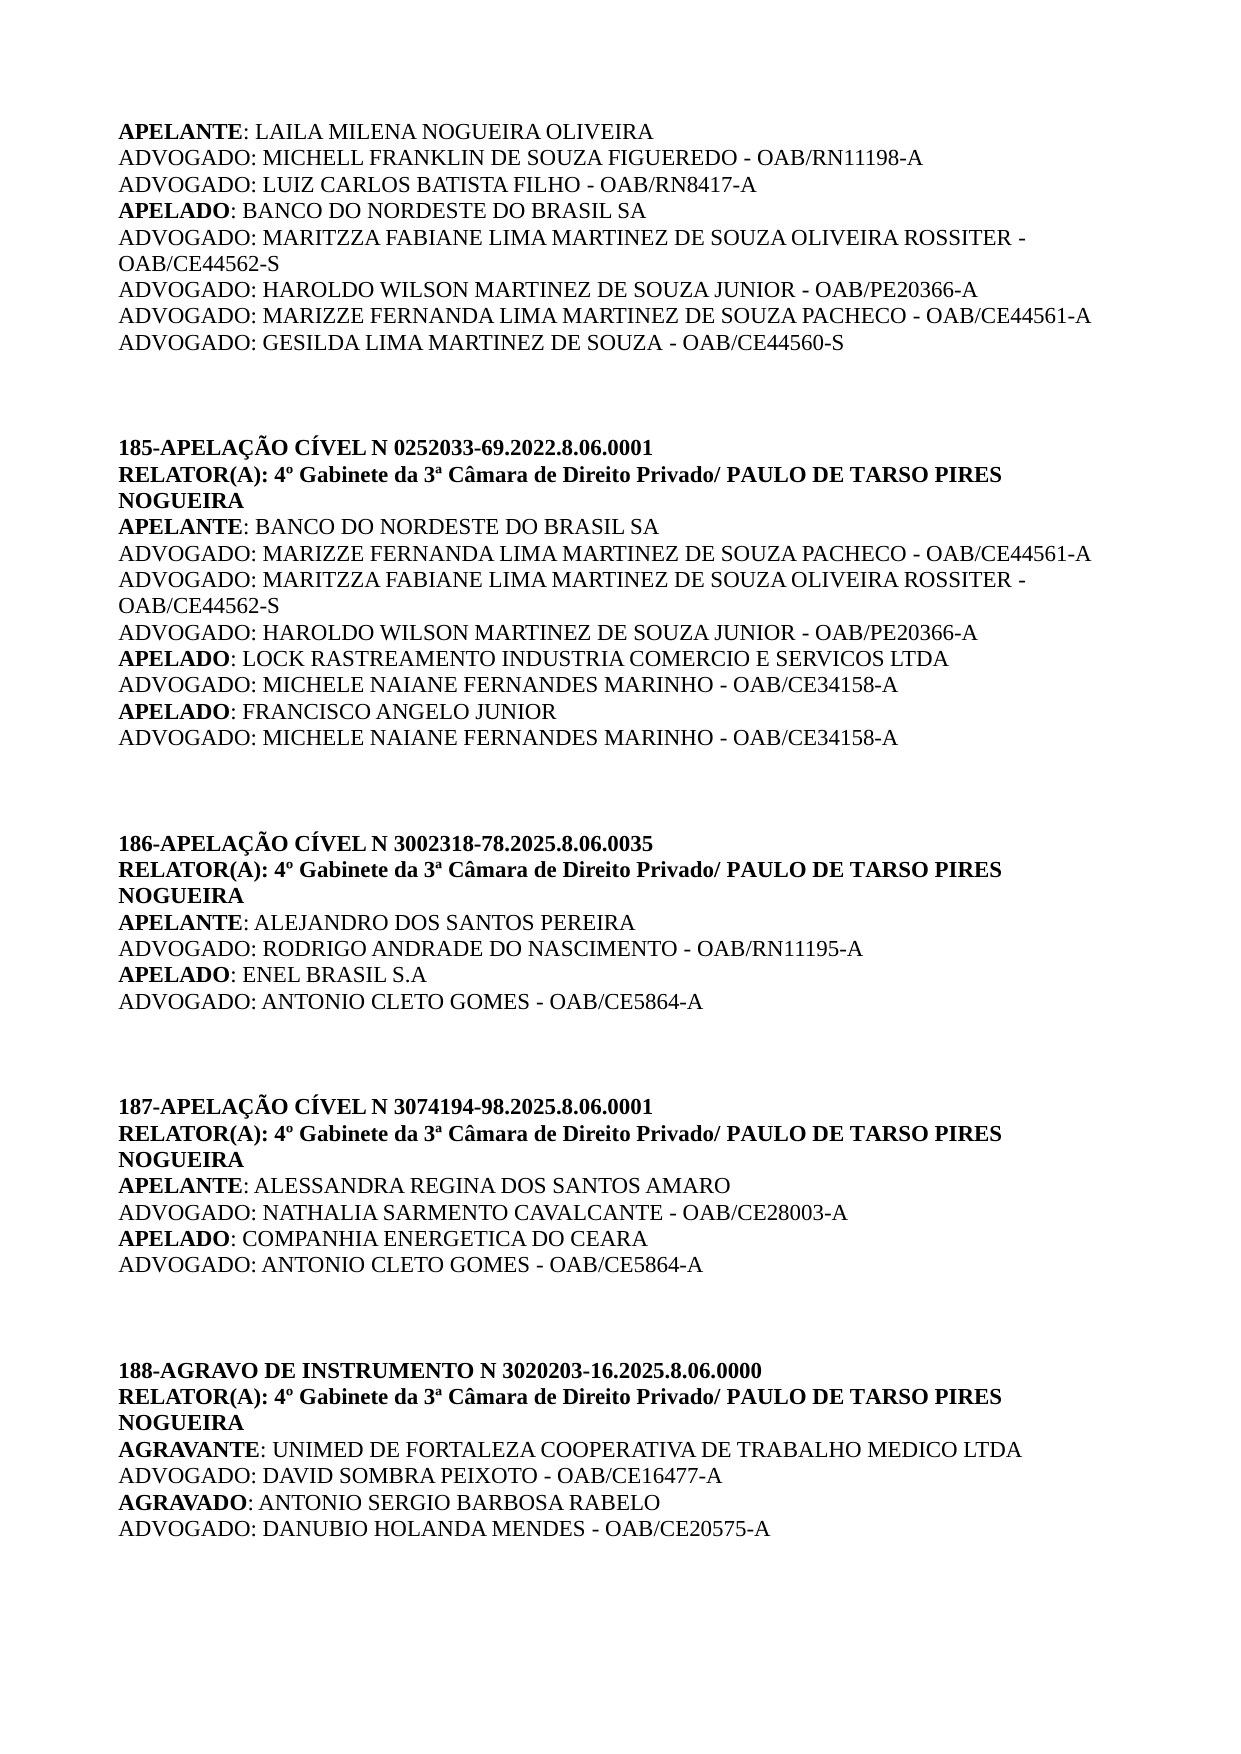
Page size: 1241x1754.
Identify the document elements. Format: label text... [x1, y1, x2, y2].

text APELANTE: LAILA MILENA NOGUEIRA OLIVEIRA ADVOGADO: MICHELL FRANKLIN DE SOUZA FIGUEREDO - OAB/RN11198-A ADVOGADO: LUIZ CARLOS BATISTA FILHO - OAB/RN8417-A APELADO: BANCO DO NORDESTE DO BRASIL SA ADVOGADO: MARITZZA FABIANE LIMA MARTINEZ DE SOUZA OLIVEIRA ROSSITER - OAB/CE44562-S ADVOGADO: HAROLDO WILSON MARTINEZ DE SOUZA JUNIOR - OAB/PE20366-A ADVOGADO: MARIZZE FERNANDA LIMA MARTINEZ DE SOUZA PACHECO - OAB/CE44561-A ADVOGADO: GESILDA LIMA MARTINEZ DE SOUZA - OAB/CE44560-S 185-APELAÇÃO CÍVEL N 0252033-69.2022.8.06.0001 RELATOR(A): 4º Gabinete da 3ª Câmara de Direito Privado/ PAULO DE TARSO PIRES NOGUEIRA APELANTE: BANCO DO NORDESTE DO BRASIL SA ADVOGADO: MARIZZE FERNANDA LIMA MARTINEZ DE SOUZA PACHECO - OAB/CE44561-A ADVOGADO: MARITZZA FABIANE LIMA MARTINEZ DE SOUZA OLIVEIRA ROSSITER - OAB/CE44562-S ADVOGADO: HAROLDO WILSON MARTINEZ DE SOUZA JUNIOR - OAB/PE20366-A APELADO: LOCK RASTREAMENTO INDUSTRIA COMERCIO E SERVICOS LTDA ADVOGADO: MICHELE NAIANE FERNANDES MARINHO - OAB/CE34158-A APELADO: FRANCISCO ANGELO JUNIOR ADVOGADO: MICHELE NAIANE FERNANDES MARINHO - OAB/CE34158-A 186-APELAÇÃO CÍVEL N 3002318-78.2025.8.06.0035 RELATOR(A): 4º Gabinete da 3ª Câmara de Direito Privado/ PAULO DE TARSO PIRES NOGUEIRA APELANTE: ALEJANDRO DOS SANTOS PEREIRA ADVOGADO: RODRIGO ANDRADE DO NASCIMENTO - OAB/RN11195-A APELADO: ENEL BRASIL S.A ADVOGADO: ANTONIO CLETO GOMES - OAB/CE5864-A 187-APELAÇÃO CÍVEL N 3074194-98.2025.8.06.0001 RELATOR(A): 4º Gabinete da 3ª Câmara de Direito Privado/ PAULO DE TARSO PIRES NOGUEIRA APELANTE: ALESSANDRA REGINA DOS SANTOS AMARO ADVOGADO: NATHALIA SARMENTO CAVALCANTE - OAB/CE28003-A APELADO: COMPANHIA ENERGETICA DO CEARA ADVOGADO: ANTONIO CLETO GOMES - OAB/CE5864-A 188-AGRAVO DE INSTRUMENTO N 3020203-16.2025.8.06.0000 RELATOR(A): 4º Gabinete da 3ª Câmara de Direito Privado/ PAULO DE TARSO PIRES NOGUEIRA AGRAVANTE: UNIMED DE FORTALEZA COOPERATIVA DE TRABALHO MEDICO LTDA ADVOGADO: DAVID SOMBRA PEIXOTO - OAB/CE16477-A AGRAVADO: ANTONIO SERGIO BARBOSA RABELO ADVOGADO: DANUBIO HOLANDA MENDES - OAB/CE20575-A [118, 118, 1122, 1620]
